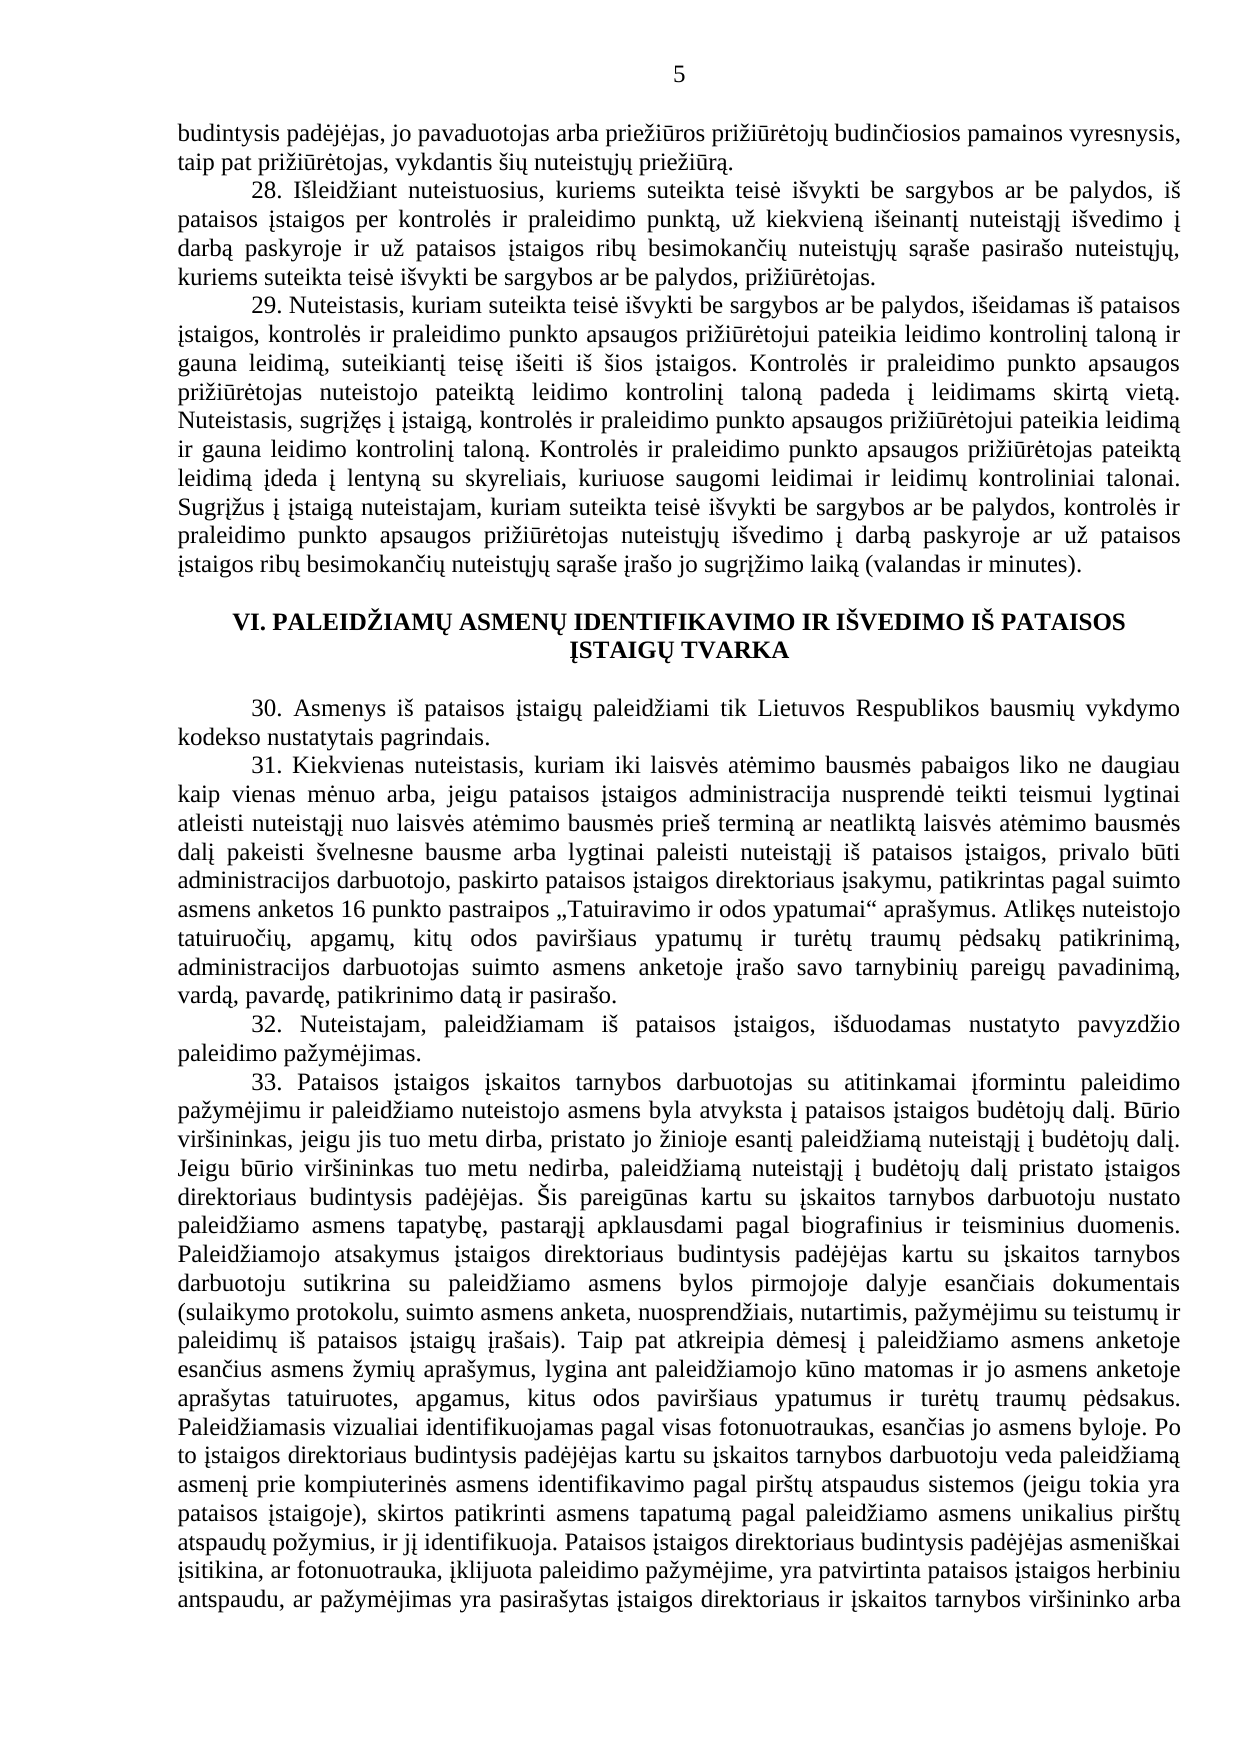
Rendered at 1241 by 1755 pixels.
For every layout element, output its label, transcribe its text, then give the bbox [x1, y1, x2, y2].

text 28. Išleidžiant nuteistuosius, kuriems suteikta teisė išvykti be sargybos ar be palydos, iš pataisos įstaigos per kontrolės ir praleidimo punktą, už kiekvieną išeinantį nuteistąjį išvedimo į darbą paskyroje ir už pataisos įstaigos ribų besimokančių nuteistųjų sąraše pasirašo nuteistųjų, kuriems suteikta teisė išvykti be sargybos ar be palydos, prižiūrėtojas. [177, 176, 1181, 291]
text VI. Paleidžiamų asmenų identifikavimo ir išvedimo iš pataisos įstaigų tvarka [177, 607, 1181, 664]
text budintysis padėjėjas, jo pavaduotojas arba priežiūros prižiūrėtojų budinčiosios pamainos vyresnysis, taip pat prižiūrėtojas, vykdantis šių nuteistųjų priežiūrą. [177, 118, 1181, 176]
text 29. Nuteistasis, kuriam suteikta teisė išvykti be sargybos ar be palydos, išeidamas iš pataisos įstaigos, kontrolės ir praleidimo punkto apsaugos prižiūrėtojui pateikia leidimo kontrolinį taloną ir gauna leidimą, suteikiantį teisę išeiti iš šios įstaigos. Kontrolės ir praleidimo punkto apsaugos prižiūrėtojas nuteistojo pateiktą leidimo kontrolinį taloną padeda į leidimams skirtą vietą. Nuteistasis, sugrįžęs į įstaigą, kontrolės ir praleidimo punkto apsaugos prižiūrėtojui pateikia leidimą ir gauna leidimo kontrolinį taloną. Kontrolės ir praleidimo punkto apsaugos prižiūrėtojas pateiktą leidimą įdeda į lentyną su skyreliais, kuriuose saugomi leidimai ir leidimų kontroliniai talonai. Sugrįžus į įstaigą nuteistajam, kuriam suteikta teisė išvykti be sargybos ar be palydos, kontrolės ir praleidimo punkto apsaugos prižiūrėtojas nuteistųjų išvedimo į darbą paskyroje ar už pataisos įstaigos ribų besimokančių nuteistųjų sąraše įrašo jo sugrįžimo laiką (valandas ir minutes). [177, 291, 1181, 578]
text 33. Pataisos įstaigos įskaitos tarnybos darbuotojas su atitinkamai įformintu paleidimo pažymėjimu ir paleidžiamo nuteistojo asmens byla atvyksta į pataisos įstaigos budėtojų dalį. Būrio viršininkas, jeigu jis tuo metu dirba, pristato jo žinioje esantį paleidžiamą nuteistąjį į budėtojų dalį. Jeigu būrio viršininkas tuo metu nedirba, paleidžiamą nuteistąjį į budėtojų dalį pristato įstaigos direktoriaus budintysis padėjėjas. Šis pareigūnas kartu su įskaitos tarnybos darbuotoju nustato paleidžiamo asmens tapatybę, pastarąjį apklausdami pagal biografinius ir teisminius duomenis. Paleidžiamojo atsakymus įstaigos direktoriaus budintysis padėjėjas kartu su įskaitos tarnybos darbuotoju sutikrina su paleidžiamo asmens bylos pirmojoje dalyje esančiais dokumentais (sulaikymo protokolu, suimto asmens anketa, nuosprendžiais, nutartimis, pažymėjimu su teistumų ir paleidimų iš pataisos įstaigų įrašais). Taip pat atkreipia dėmesį į paleidžiamo asmens anketoje esančius asmens žymių aprašymus, lygina ant paleidžiamojo kūno matomas ir jo asmens anketoje aprašytas tatuiruotes, apgamus, kitus odos paviršiaus ypatumus ir turėtų traumų pėdsakus. Paleidžiamasis vizualiai identifikuojamas pagal visas fotonuotraukas, esančias jo asmens byloje. Po to įstaigos direktoriaus budintysis padėjėjas kartu su įskaitos tarnybos darbuotoju veda paleidžiamą asmenį prie kompiuterinės asmens identifikavimo pagal pirštų atspaudus sistemos (jeigu tokia yra pataisos įstaigoje), skirtos patikrinti asmens tapatumą pagal paleidžiamo asmens unikalius pirštų atspaudų požymius, ir jį identifikuoja. Pataisos įstaigos direktoriaus budintysis padėjėjas asmeniškai įsitikina, ar fotonuotrauka, įklijuota paleidimo pažymėjime, yra patvirtinta pataisos įstaigos herbiniu antspaudu, ar pažymėjimas yra pasirašytas įstaigos direktoriaus ir įskaitos tarnybos viršininko arba [177, 1067, 1181, 1613]
text 31. Kiekvienas nuteistasis, kuriam iki laisvės atėmimo bausmės pabaigos liko ne daugiau kaip vienas mėnuo arba, jeigu pataisos įstaigos administracija nusprendė teikti teismui lygtinai atleisti nuteistąjį nuo laisvės atėmimo bausmės prieš terminą ar neatliktą laisvės atėmimo bausmės dalį pakeisti švelnesne bausme arba lygtinai paleisti nuteistąjį iš pataisos įstaigos, privalo būti administracijos darbuotojo, paskirto pataisos įstaigos direktoriaus įsakymu, patikrintas pagal suimto asmens anketos 16 punkto pastraipos „Tatuiravimo ir odos ypatumai“ aprašymus. Atlikęs nuteistojo tatuiruočių, apgamų, kitų odos paviršiaus ypatumų ir turėtų traumų pėdsakų patikrinimą, administracijos darbuotojas suimto asmens anketoje įrašo savo tarnybinių pareigų pavadinimą, vardą, pavardę, patikrinimo datą ir pasirašo. [177, 751, 1181, 1009]
text 32. Nuteistajam, paleidžiamam iš pataisos įstaigos, išduodamas nustatyto pavyzdžio paleidimo pažymėjimas. [177, 1009, 1181, 1067]
text 30. Asmenys iš pataisos įstaigų paleidžiami tik Lietuvos Respublikos bausmių vykdymo kodekso nustatytais pagrindais. [177, 693, 1181, 751]
